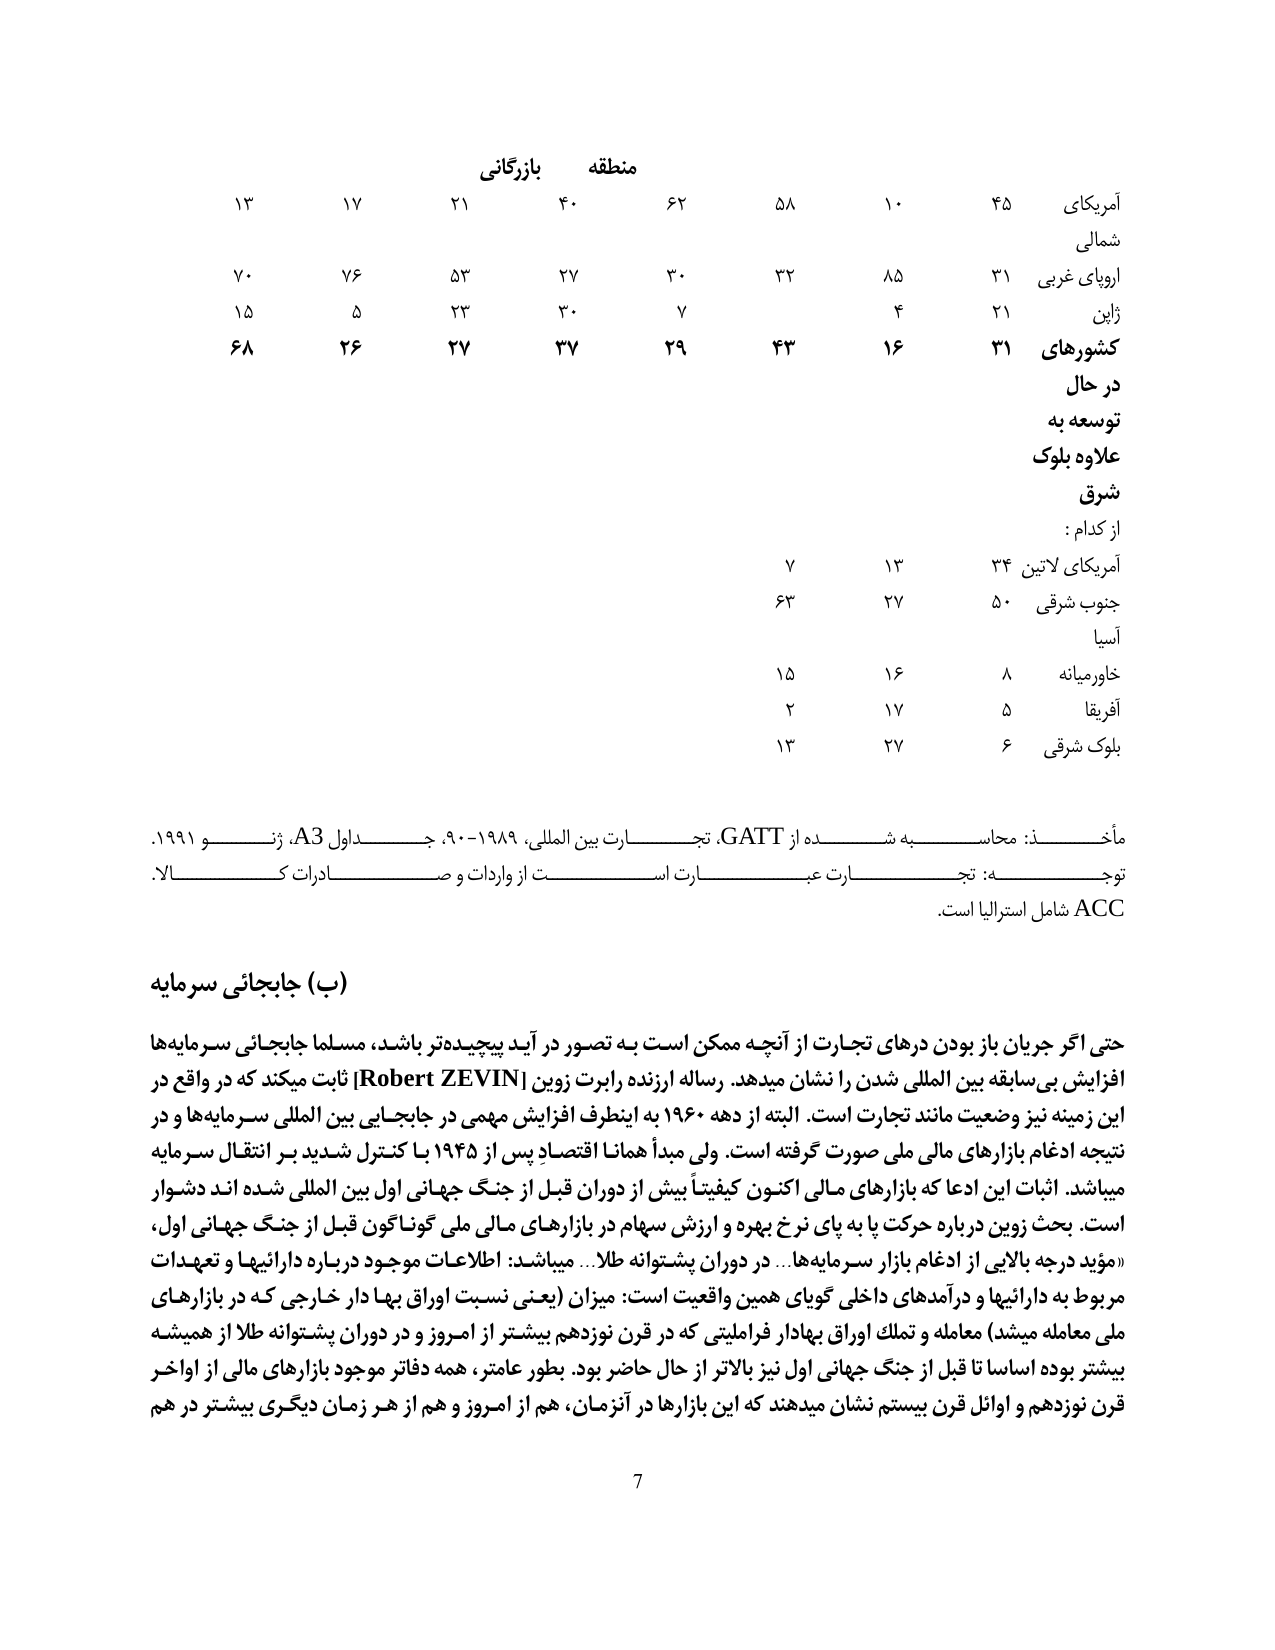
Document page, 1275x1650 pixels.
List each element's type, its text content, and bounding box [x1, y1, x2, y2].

table_cell ۷۰ [150, 259, 258, 294]
table_cell [259, 692, 367, 728]
table_cell [367, 584, 475, 656]
table_cell [367, 511, 475, 548]
table_cell [692, 295, 800, 331]
table_cell [584, 511, 692, 548]
table_cell ۱۷ [259, 186, 367, 258]
table_header [692, 150, 800, 186]
table_cell ۱۳ [150, 186, 258, 258]
table_cell ۶۲ [584, 186, 692, 258]
text مأخذ: محاسبه شده از GATT، تجارت بین المللی، ۱۹۸۹-۹۰، جداول A3، ژنو ۱۹۹۱. توجه: تجارت عبارت است از واردات و صادرات کالا. ACC شامل استرالیا است. [150, 820, 1125, 928]
table_cell جنوب شرقی آسیا [1017, 584, 1125, 656]
table_cell ۸۵ [800, 259, 908, 294]
table_cell [367, 728, 475, 764]
table_cell خاورمیانه [1017, 656, 1125, 692]
table_header [909, 150, 1017, 186]
table_cell [584, 548, 692, 584]
table_cell [692, 511, 800, 548]
table_cell ۲۳ [367, 295, 475, 331]
table_cell ۲۷ [800, 728, 908, 764]
table_cell ۶ [909, 728, 1017, 764]
table_cell ۲۷ [800, 584, 908, 656]
table_cell ۱۳ [692, 728, 800, 764]
text حتی اگر جریان باز بودن درهای تجارت از آنچه ممکن است به تصور در آید پیچیده‌تر باشد، مسلما جابجائی سرمایه‌ها افزایش بی‌سابقه بین المللی شدن را نشان میدهد. رساله ارزنده رابرت زوین [Robert ZEVIN] ثابت میکند که در واقع در این زمینه نیز وضعیت مانند تجارت است. البته از دهه ۱۹۶۰ به اینطرف افزایش مهمی در جابجایی بین المللی سرمایه‌ها و در نتیجه ادغام بازارهای مالی ملی صورت گرفته است. ولی مبدأ همانا اقتصادِ پس از ۱۹۴۵ با کنترل شدید بر انتقال سرمایه میباشد. اثبات این ادعا که بازارهای مالی اکنون کیفیتاً بیش از دوران قبل از جنگ جهانی اول بین المللی شده اند دشوار است. بحث زوین درباره حرکت پا به پای نرخ بهره و ارزش سهام در بازارهای مالی ملی گوناگون قبل از جنگ جهانی اول، «مؤید درجه بالایی از ادغام بازار سرمایه‌ها… در دوران پشتوانه طلا… میباشد: اطلاعات موجود درباره دارائیها و تعهدات مربوط به دارائیها و درآمد‌های داخلی گویای همین واقعیت است: میزان (یعنی نسبت اوراق بها دار خارجی که در بازارهای ملی معامله میشد) معامله و تملك اوراق بهادار فراملیتی که در قرن نوزدهم بیشتر از امروز و در دوران پشتوانه طلا از همیشه بیشتر بوده اساسا تا قبل از جنگ جهانی اول نیز بالاتر از حال حاضر بود. بطور عامتر، همه دفاتر موجود بازارهای مالی از اواخر قرن نوزدهم و اوائل قرن بیستم نشان میدهند که این بازارها در آنزمان، هم از امروز و هم از هر زمان دیگری بیشتر در هم ادغام بوده اند». [150, 1026, 1125, 1424]
table_header [259, 150, 367, 186]
table_cell [909, 511, 1017, 548]
table_cell ۵ [909, 692, 1017, 728]
table_cell ۴۳ [692, 331, 800, 511]
table_cell ۱۵ [692, 656, 800, 692]
table_cell [150, 584, 258, 656]
table_cell [475, 692, 583, 728]
table_cell ۸ [909, 656, 1017, 692]
table_cell ۲۱ [367, 186, 475, 258]
table_cell ۳۴ [909, 548, 1017, 584]
table_cell [150, 728, 258, 764]
table_cell [367, 548, 475, 584]
table_cell ۶۳ [692, 584, 800, 656]
table_cell ۱۰ [800, 186, 908, 258]
table_cell ۱۶ [800, 331, 908, 511]
table_cell ژاپن [1017, 295, 1125, 331]
table_cell از کدام : [1017, 511, 1125, 548]
table_cell کشورهای در حال توسعه به علاوه بلوک شرق [1017, 331, 1125, 511]
table_cell [800, 511, 908, 548]
table_cell ۲۶ [259, 331, 367, 511]
table_cell ۵۸ [692, 186, 800, 258]
table_header [367, 150, 475, 186]
table_cell [150, 548, 258, 584]
table_cell ۳۱ [909, 331, 1017, 511]
table_cell [475, 728, 583, 764]
table_cell ۲ [692, 692, 800, 728]
table_cell آمریکای لاتین [1017, 548, 1125, 584]
table_cell ۲۷ [367, 331, 475, 511]
table_cell آمریکای شمالی [1017, 186, 1125, 258]
table_cell ۵۰ [909, 584, 1017, 656]
table_cell ۷ [692, 548, 800, 584]
table_cell [259, 584, 367, 656]
table_header بازرگانی [475, 150, 583, 186]
table_cell آفریقا [1017, 692, 1125, 728]
table_cell ۳۷ [475, 331, 583, 511]
table_cell [475, 511, 583, 548]
table_cell ۶۸ [150, 331, 258, 511]
table_cell ۷۶ [259, 259, 367, 294]
table_cell [584, 584, 692, 656]
table_cell اروپای غربی [1017, 259, 1125, 294]
table_cell [584, 692, 692, 728]
table_cell [150, 692, 258, 728]
table_cell [475, 656, 583, 692]
table_header [1017, 150, 1125, 186]
table_header منطقه [584, 150, 692, 186]
table_cell [259, 656, 367, 692]
table_cell ۳۰ [584, 259, 692, 294]
table_cell ۱۷ [800, 692, 908, 728]
table_cell [584, 656, 692, 692]
table_cell [367, 656, 475, 692]
table_cell [259, 511, 367, 548]
table_cell ۲۷ [475, 259, 583, 294]
table_cell ۳۲ [692, 259, 800, 294]
table_cell ۴ [800, 295, 908, 331]
table_cell ۴۰ [475, 186, 583, 258]
table_cell [475, 584, 583, 656]
table_cell [259, 728, 367, 764]
table_cell ۲۹ [584, 331, 692, 511]
table_cell ۴۵ [909, 186, 1017, 258]
table_cell ۲۱ [909, 295, 1017, 331]
table_cell ۳۰ [475, 295, 583, 331]
table_cell ۱۶ [800, 656, 908, 692]
table_cell ۳۱ [909, 259, 1017, 294]
table_cell [150, 511, 258, 548]
table_cell [367, 692, 475, 728]
table_cell ۵۳ [367, 259, 475, 294]
table_cell ۱۵ [150, 295, 258, 331]
table_cell [259, 548, 367, 584]
table_cell بلوک شرقی [1017, 728, 1125, 764]
table_cell [584, 728, 692, 764]
table_cell [475, 548, 583, 584]
table_cell ۱۳ [800, 548, 908, 584]
table_cell ۵ [259, 295, 367, 331]
table_header [800, 150, 908, 186]
table_header [150, 150, 258, 186]
table_cell [150, 656, 258, 692]
subtitle (ب) جابجائی سرمایه [150, 962, 1125, 1004]
table_cell ۷ [584, 295, 692, 331]
